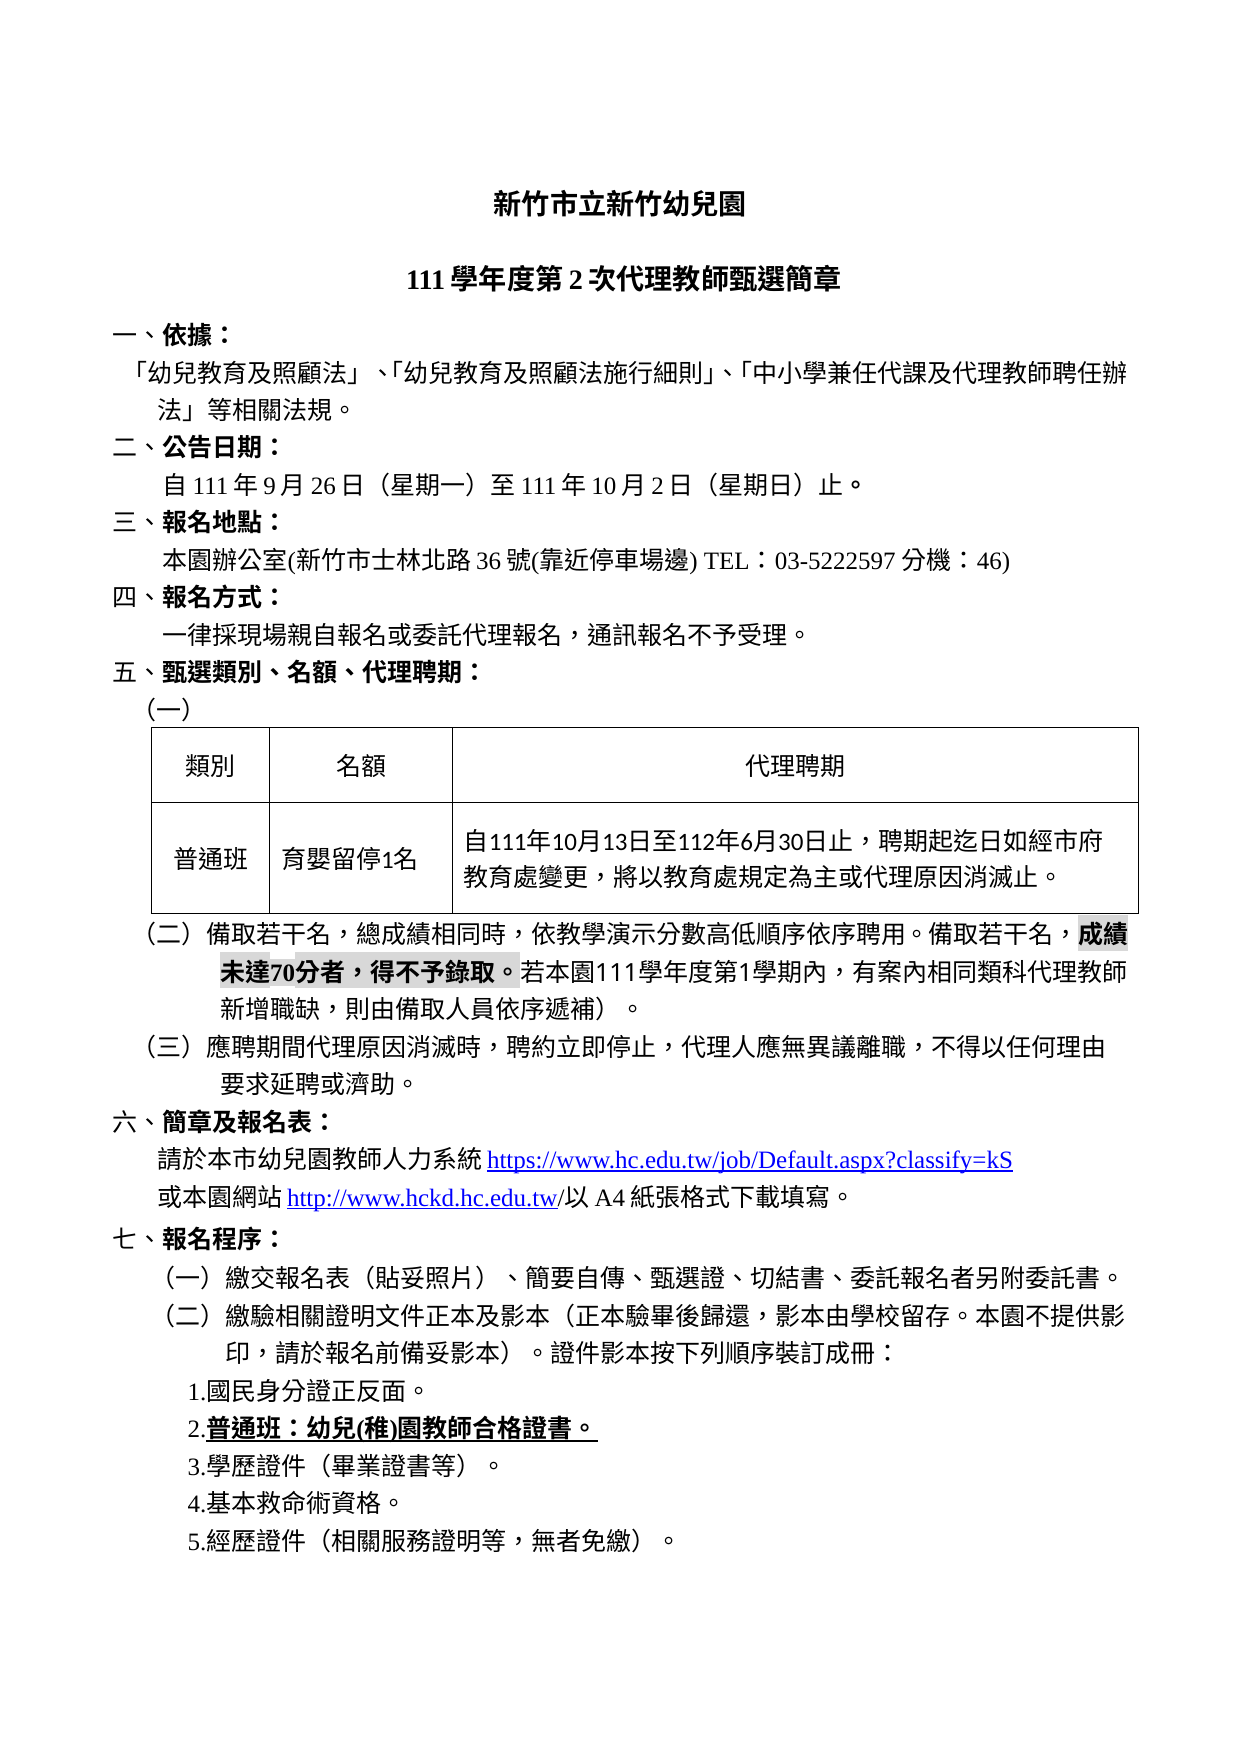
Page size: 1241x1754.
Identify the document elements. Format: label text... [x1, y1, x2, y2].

text 111學年度第2次代理教師甄選簡章 [112, 239, 1128, 314]
text 4.基本救命術資格。 [150, 1483, 1128, 1520]
text （一） [112, 689, 1128, 727]
text （二）備取若干名，總成績相同時，依教學演示分數高低順序依序聘用。備取若干名，成績未達70分者，得不予錄取。若本園111學年度第1學期內，有案內相同類科代理教師新增職缺，則由備取人員依序遞補）。 [112, 914, 1128, 1026]
text 或本園網站http://www.hckd.hc.edu.tw/以A4紙張格式下載填寫。 [157, 1176, 1128, 1214]
subtitle 六、簡章及報名表： [113, 1101, 1128, 1139]
subtitle 五、甄選類別、名額、代理聘期： [112, 652, 1128, 689]
table_cell 自111年10月13日至112年6月30日止，聘期起迄日如經市府教育處變更，將以教育處規定為主或代理原因消滅止。 [453, 803, 1138, 913]
subtitle 四、報名方式： [112, 577, 1128, 614]
text 請於本市幼兒園教師人力系統https://www.hc.edu.tw/job/Default.aspx?classify=kS [157, 1139, 1128, 1176]
text 5.經歷證件（相關服務證明等，無者免繳）。 [150, 1520, 1128, 1558]
table_header 類別 [152, 728, 269, 802]
subtitle 七、報名程序： [112, 1214, 1128, 1258]
list 繳驗相關證明文件正本及影本（正本驗畢後歸還，影本由學校留存。本園不提供影印，請於報名前備妥影本）。證件影本按下列順序裝訂成冊： [150, 1295, 1128, 1370]
text 「幼兒教育及照顧法」、「幼兒教育及照顧法施行細則」、「中小學兼任代課及代理教師聘任辦法」等相關法規。 [112, 352, 1128, 427]
table_cell 育嬰留停1名 [270, 803, 452, 913]
table_header 名額 [270, 728, 452, 802]
list 繳交報名表（貼妥照片）、簡要自傳、甄選證、切結書、委託報名者另附委託書。 [150, 1258, 1128, 1295]
text （三）應聘期間代理原因消滅時，聘約立即停止，代理人應無異議離職，不得以任何理由要求延聘或濟助。 [112, 1026, 1128, 1101]
subtitle 二、公告日期： [112, 427, 1128, 464]
table_header 代理聘期 [453, 728, 1138, 802]
subtitle 一、依據： [112, 314, 1128, 352]
table_cell 普通班 [152, 803, 269, 913]
text 一律採現場親自報名或委託代理報名，通訊報名不予受理。 [112, 614, 1128, 652]
text 本園辦公室(新竹市士林北路36號(靠近停車場邊) TEL：03-5222597 分機：46) [112, 539, 1128, 577]
subtitle 三、報名地點： [112, 502, 1128, 539]
text 新竹市立新竹幼兒園 [112, 164, 1128, 239]
text 自111年9月26日（星期一）至111年10月2日（星期日）止。 [112, 464, 1128, 502]
text 3.學歷證件（畢業證書等）。 [150, 1445, 1128, 1483]
text 2.普通班：幼兒(稚)園教師合格證書。 [150, 1408, 1128, 1445]
text 1.國民身分證正反面。 [150, 1370, 1128, 1408]
